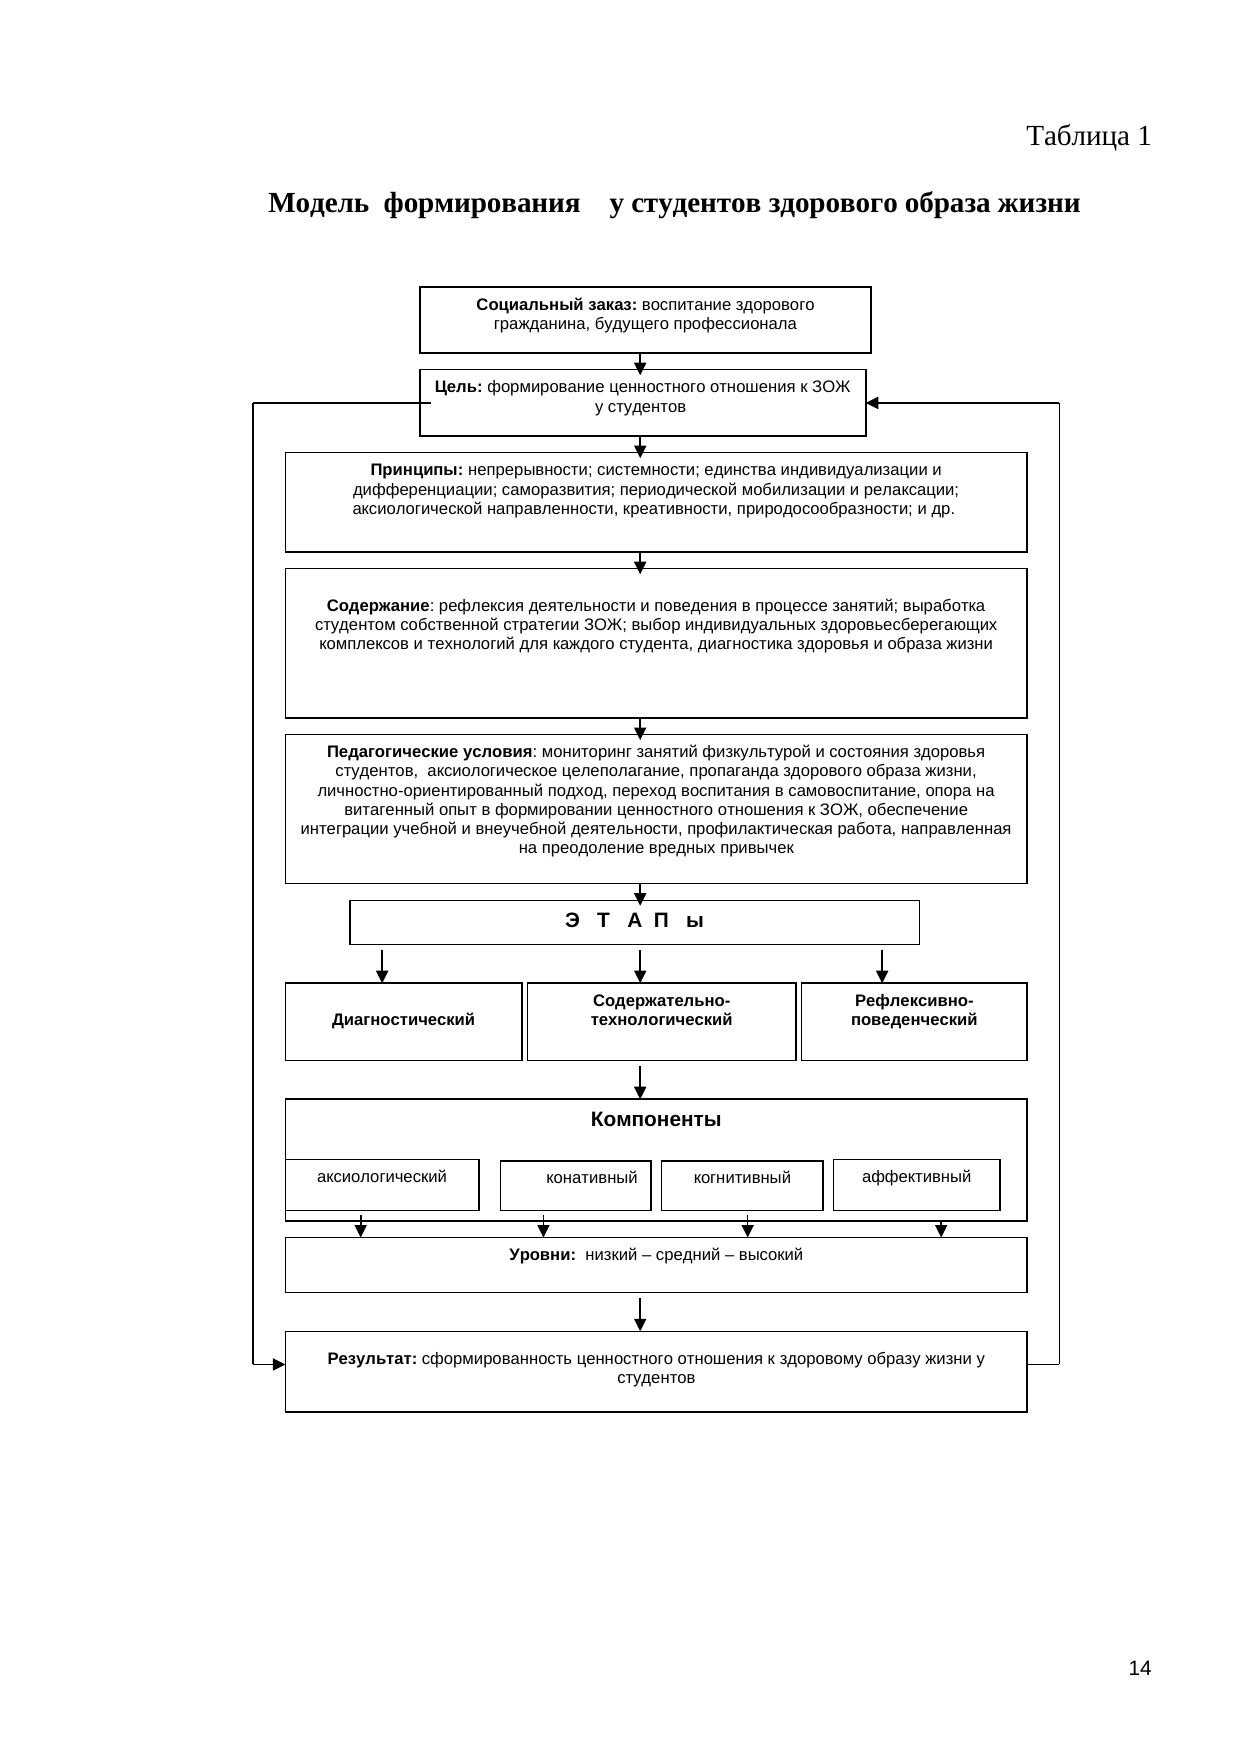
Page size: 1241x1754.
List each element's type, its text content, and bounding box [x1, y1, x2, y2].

text Модель формирования у студентов здорового образа жизни [159, 185, 1152, 219]
text Таблица 1 [159, 118, 1152, 152]
